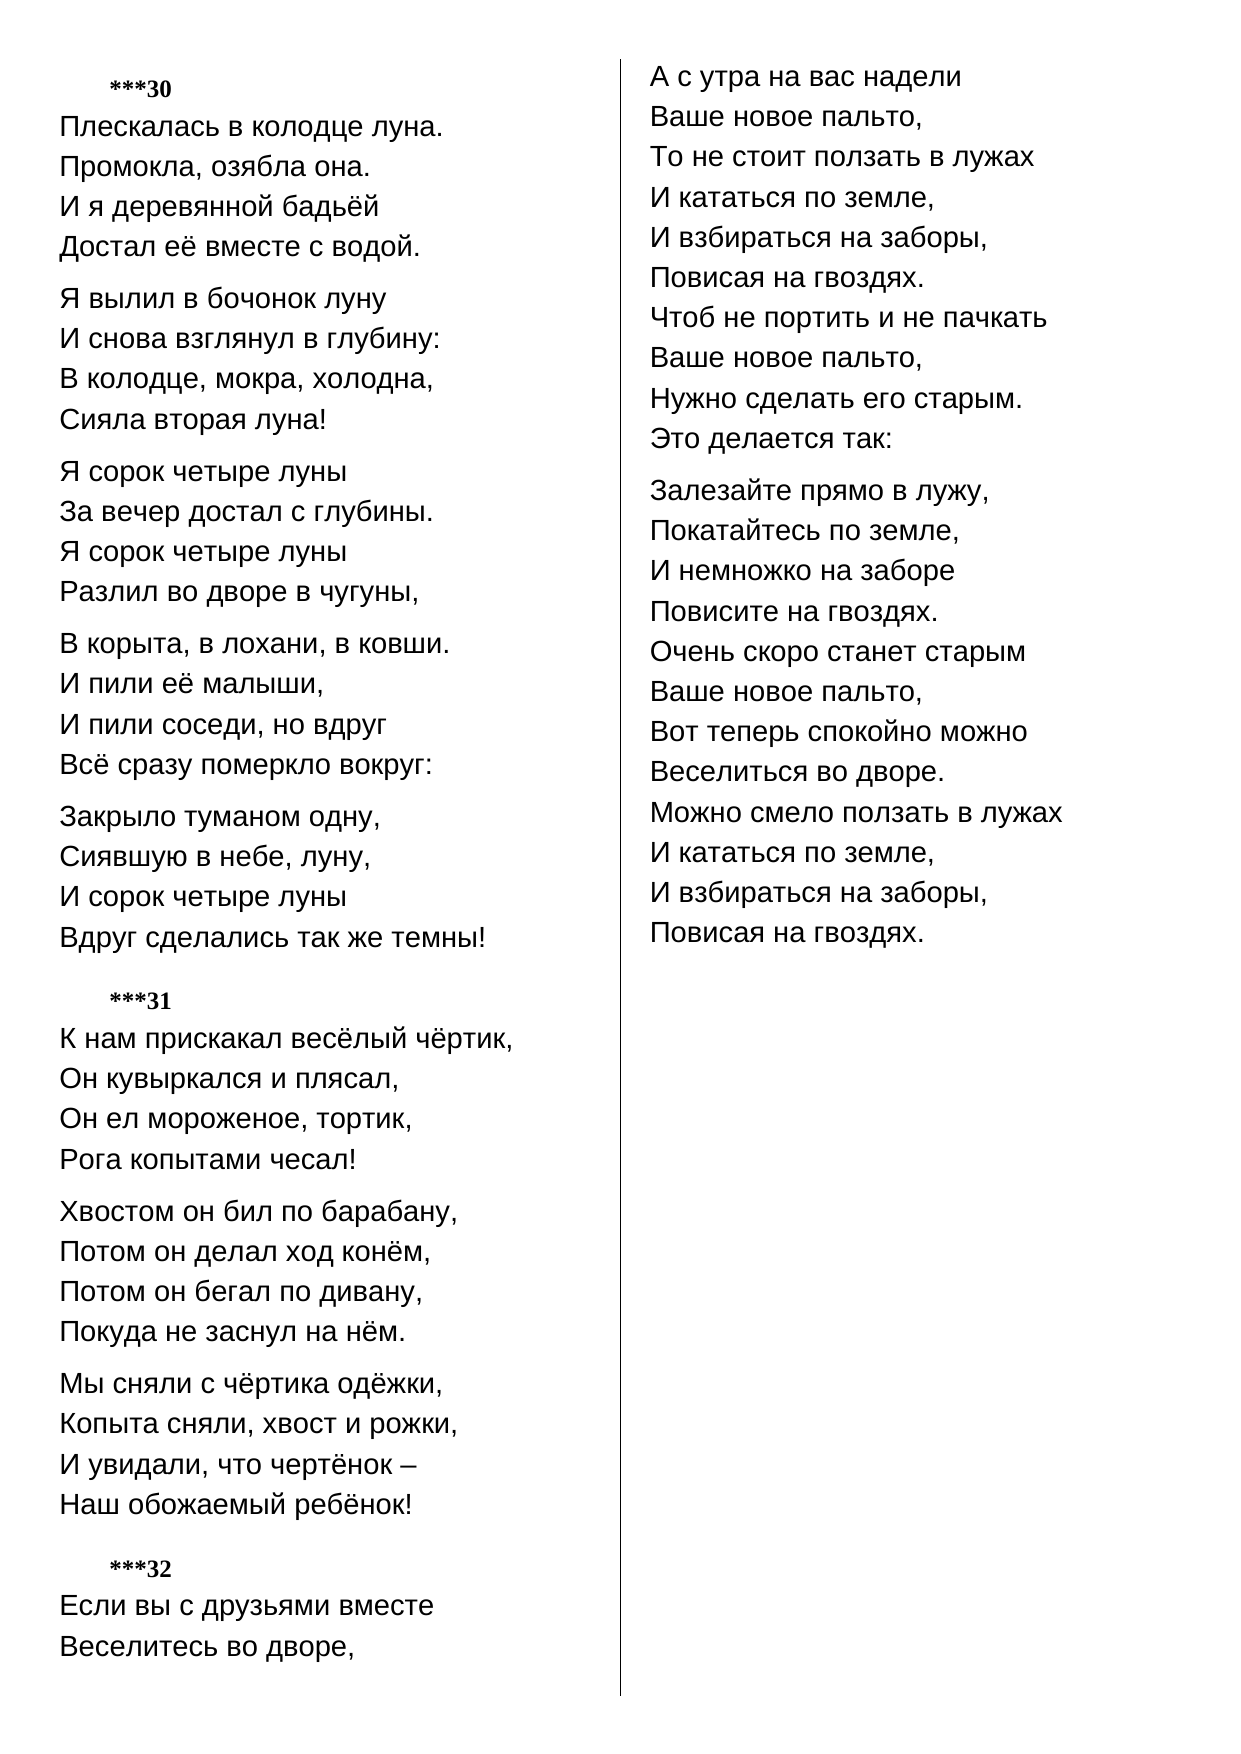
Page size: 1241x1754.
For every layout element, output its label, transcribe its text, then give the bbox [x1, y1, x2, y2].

text Закрыло туманом одну, Сиявшую в небе, луну, И сорок четыре луны Вдруг сделались так же темны! [59, 799, 591, 953]
text А с утра на вас надели Ваше новое пальто, То не стоит ползать в лужах И кататься по земле, И взбираться на заборы, Повисая на гвоздях. Чтоб не портить и не пачкать Ваше новое пальто, Нужно сделать его старым. Это делается так: [649, 59, 1181, 454]
text Мы сняли с чёртика одёжки, Копыта сняли, хвост и рожки, И увидали, что чертёнок – Наш обожаемый ребёнок! [59, 1366, 591, 1520]
subtitle ***31 [59, 986, 591, 1015]
text Залезайте прямо в лужу, Покатайтесь по земле, И немножко на заборе Повисите на гвоздях. Очень скоро станет старым Ваше новое пальто, Вот теперь спокойно можно Веселиться во дворе. Можно смело ползать в лужах И кататься по земле, И взбираться на заборы, Повисая на гвоздях. [649, 473, 1181, 949]
text В корыта, в лохани, в ковши. И пили её малыши, И пили соседи, но вдруг Всё сразу померкло вокруг: [59, 626, 591, 781]
subtitle ***32 [59, 1554, 591, 1582]
text Плескалась в колодце луна. Промокла, озябла она. И я деревянной бадьёй Достал её вместе с водой. [59, 108, 591, 263]
subtitle ***30 [59, 74, 591, 103]
text Я сорок четыре луны За вечер достал с глубины. Я сорок четыре луны Разлил во дворе в чугуны, [59, 454, 591, 608]
text Если вы с друзьями вместе Веселитесь во дворе, [59, 1588, 591, 1662]
text К нам прискакал весёлый чёртик, Он кувыркался и плясал, Он ел мороженое, тортик, Рога копытами чесал! [59, 1021, 591, 1175]
text Я вылил в бочонок луну И снова взглянул в глубину: В колодце, мокра, холодна, Сияла вторая луна! [59, 281, 591, 435]
text Хвостом он бил по барабану, Потом он делал ход конём, Потом он бегал по дивану, Покуда не заснул на нём. [59, 1194, 591, 1348]
